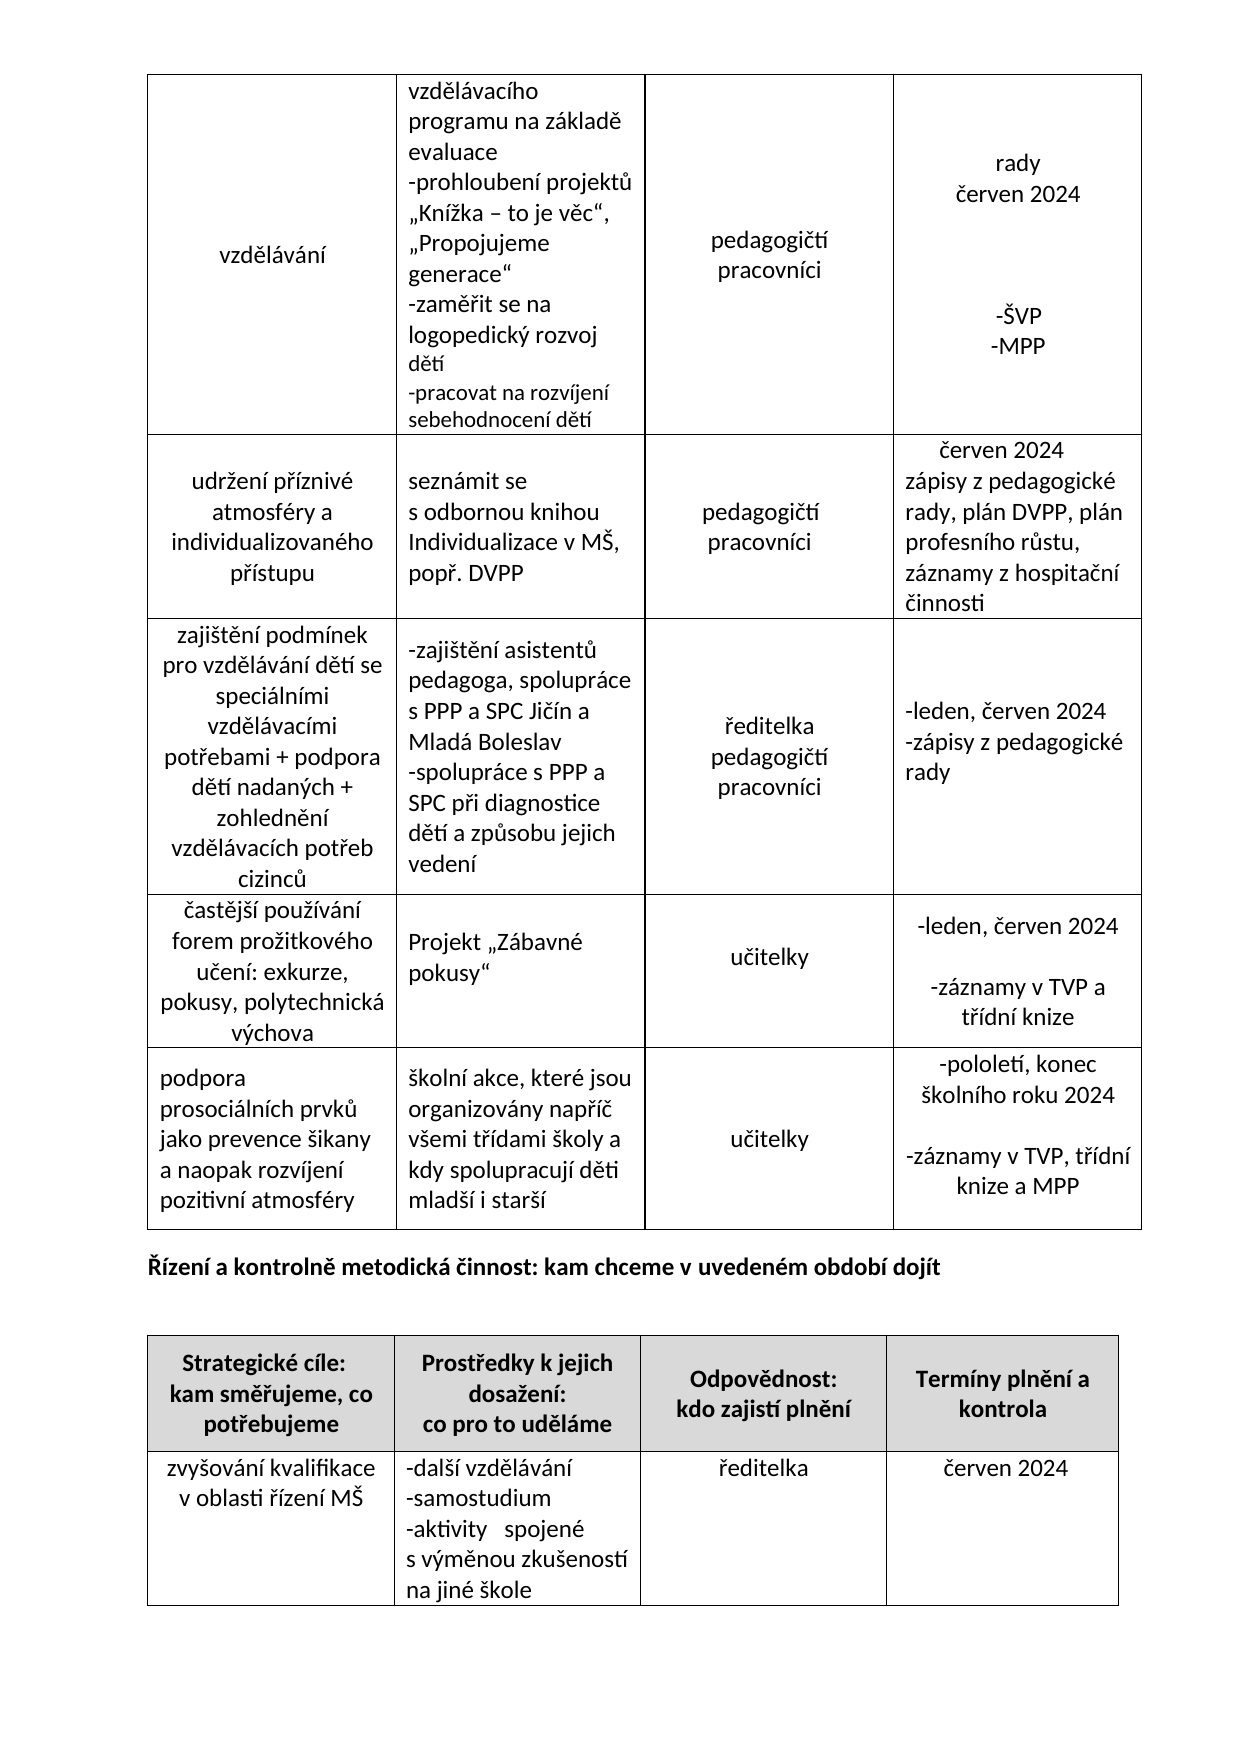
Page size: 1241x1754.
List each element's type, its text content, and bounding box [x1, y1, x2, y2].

table_cell vzdělávání [148, 75, 396, 434]
table_cell vzdělávacího programu na základě evaluace -prohloubení projektů „Knížka – to je věc“, „Propojujeme generace“ -zaměřit se na logopedický rozvoj dětí -pracovat na rozvíjení sebehodnocení dětí [397, 75, 644, 434]
table_cell udržení příznivé atmosféry a individualizovaného přístupu [148, 435, 396, 618]
table_cell -zajištění asistentů pedagoga, spolupráce s PPP a SPC Jičín a Mladá Boleslav -spolupráce s PPP a SPC při diagnostice dětí a způsobu jejich vedení [397, 619, 644, 893]
table_cell červen 2024 zápisy z pedagogické rady, plán DVPP, plán profesního růstu, záznamy z hospitační činnosti [894, 435, 1141, 618]
table_header Strategické cíle: kam směřujeme, co potřebujeme [148, 1336, 394, 1451]
table_cell ředitelka [641, 1452, 886, 1605]
table_cell pedagogičtí pracovníci [646, 75, 893, 434]
table_cell seznámit se s odbornou knihou Individualizace v MŠ, popř. DVPP [397, 435, 644, 618]
table_cell rady červen 2024 -ŠVP -MPP [894, 75, 1141, 434]
table_cell červen 2024 [887, 1452, 1118, 1605]
table_header Odpovědnost: kdo zajistí plnění [641, 1336, 886, 1451]
table_cell -další vzdělávání -samostudium -aktivity spojené s výměnou zkušeností na jiné škole [395, 1452, 640, 1605]
table_cell -pololetí, konec školního roku 2024 -záznamy v TVP, třídní knize a MPP [894, 1048, 1141, 1229]
table_header Termíny plnění a kontrola [887, 1336, 1118, 1451]
table_header Prostředky k jejich dosažení: co pro to uděláme [395, 1336, 640, 1451]
table_cell školní akce, které jsou organizovány napříč všemi třídami školy a kdy spolupracují děti mladší i starší [397, 1048, 644, 1229]
table_cell ředitelka pedagogičtí pracovníci [646, 619, 893, 893]
table_cell zvyšování kvalifikace v oblasti řízení MŠ [148, 1452, 394, 1605]
table_cell pedagogičtí pracovníci [646, 435, 893, 618]
table_cell Projekt „Zábavné pokusy“ [397, 895, 644, 1047]
table_cell -leden, červen 2024 -zápisy z pedagogické rady [894, 619, 1141, 893]
table_cell učitelky [646, 1048, 893, 1229]
table_cell zajištění podmínek pro vzdělávání dětí se speciálními vzdělávacími potřebami + podpora dětí nadaných + zohlednění vzdělávacích potřeb cizinců [148, 619, 396, 893]
table_cell častější používání forem prožitkového učení: exkurze, pokusy, polytechnická výchova [148, 895, 396, 1047]
subtitle Řízení a kontrolně metodická činnost: kam chceme v uvedeném období dojít [148, 1251, 1092, 1281]
table_cell učitelky [646, 895, 893, 1047]
table_cell podpora prosociálních prvků jako prevence šikany a naopak rozvíjení pozitivní atmosféry [148, 1048, 396, 1229]
table_cell -leden, červen 2024 -záznamy v TVP a třídní knize [894, 895, 1141, 1047]
